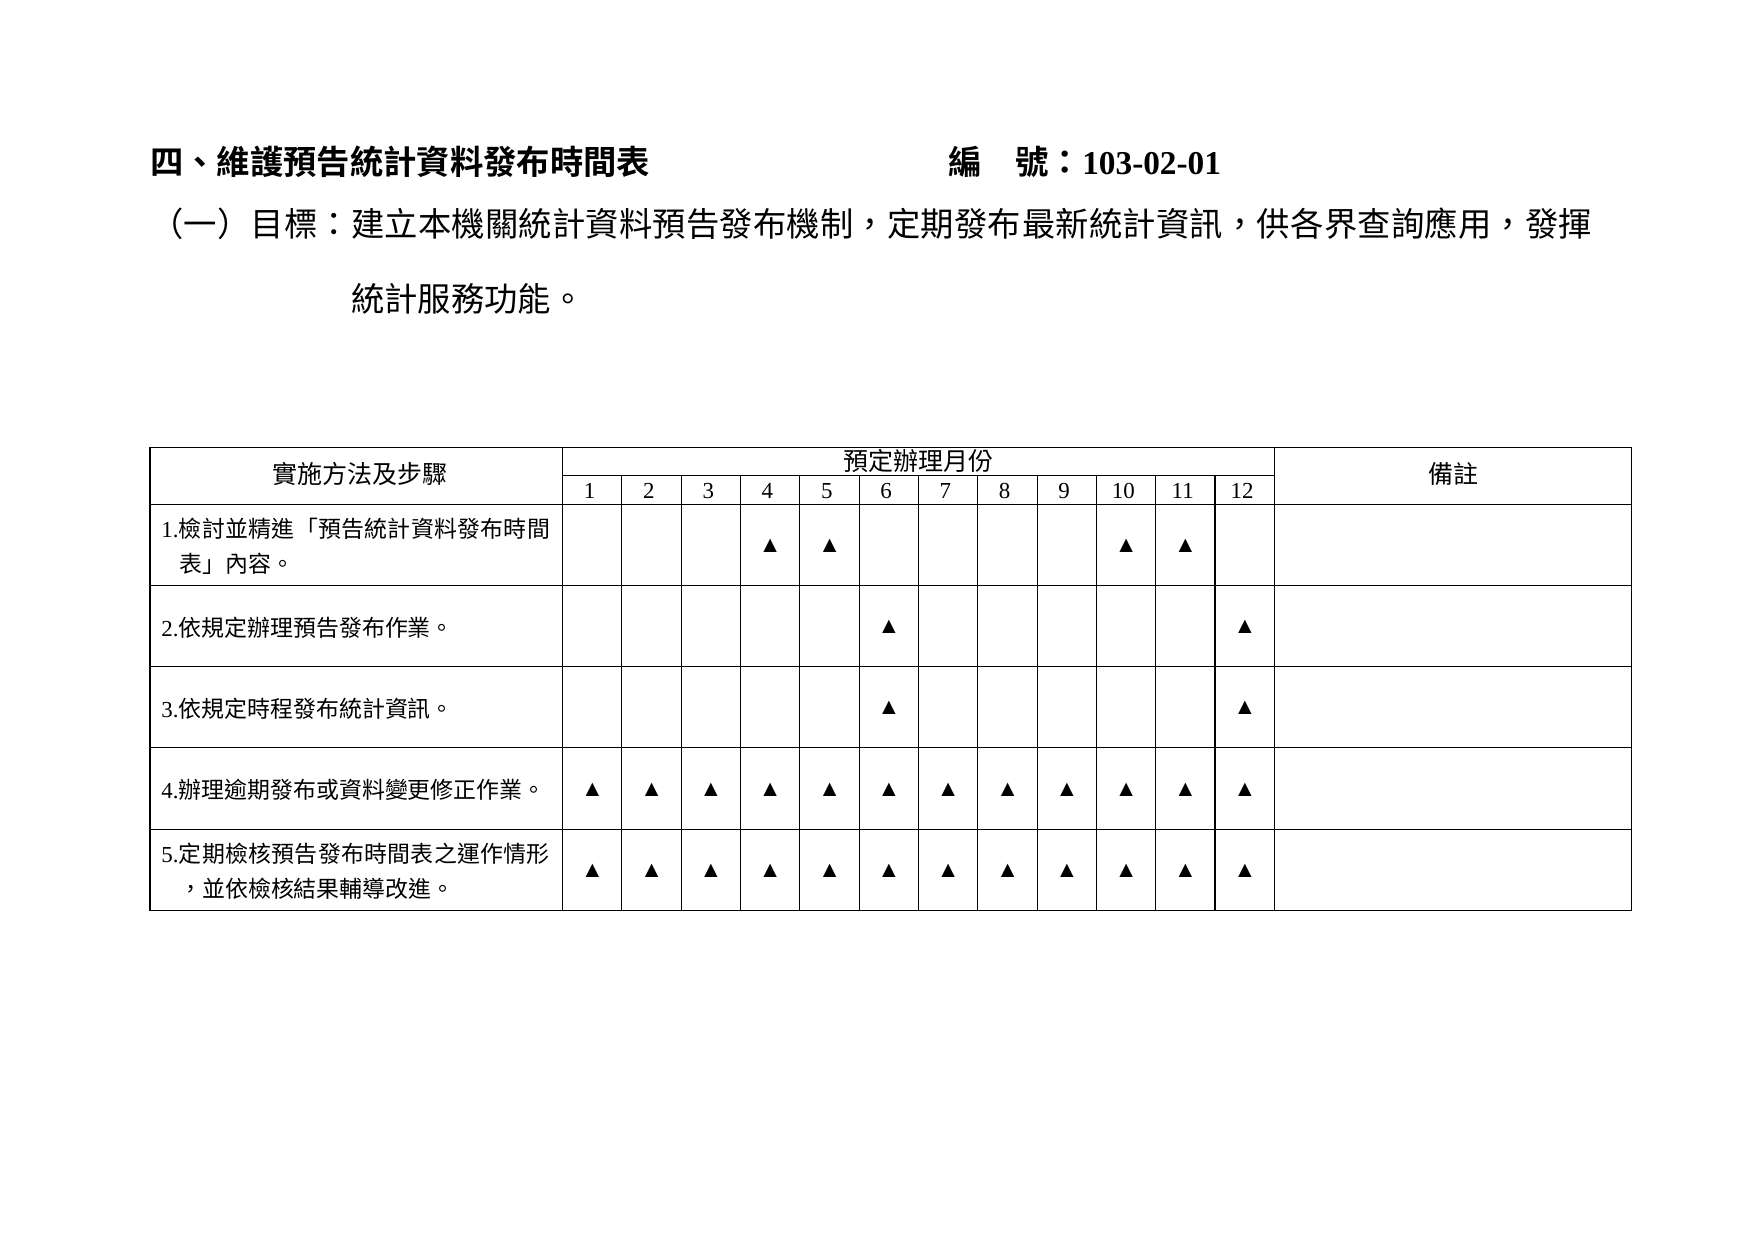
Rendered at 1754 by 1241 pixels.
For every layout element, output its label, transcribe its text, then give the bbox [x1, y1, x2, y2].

table_cell ▲ [741, 748, 799, 828]
table_cell [682, 667, 740, 747]
table_cell ▲ [860, 667, 918, 747]
table_cell ▲ [741, 830, 799, 910]
table_cell ▲ [622, 748, 681, 828]
table_cell ▲ [682, 748, 740, 828]
text （一）目標：建立本機關統計資料預告發布機制，定期發布最新統計資訊，供各界查詢應用，發揮統計服務功能。 [150, 185, 1594, 335]
table_cell ▲ [563, 748, 621, 828]
table_cell ▲ [741, 505, 799, 585]
table_cell [1275, 505, 1631, 585]
table_cell 2 [622, 476, 681, 503]
text 四、維護預告統計資料發布時間表 編 號：103-02-01 [150, 133, 1604, 185]
table_cell ▲ [1038, 748, 1096, 828]
table_cell [919, 667, 977, 747]
table_cell 9 [1038, 476, 1096, 503]
table_cell ▲ [860, 830, 918, 910]
table_cell 11 [1156, 476, 1214, 503]
table_cell [1275, 667, 1631, 747]
table_cell [1275, 830, 1631, 910]
table_cell 4.辦理逾期發布或資料變更修正作業。 [151, 748, 562, 828]
table_cell 2.依規定辦理預告發布作業。 [151, 586, 562, 666]
table_cell [1275, 586, 1631, 666]
table_cell 8 [978, 476, 1037, 503]
table_cell ▲ [682, 830, 740, 910]
table_cell [978, 505, 1037, 585]
table_cell 6 [860, 476, 918, 503]
table_cell [1275, 748, 1631, 828]
table_cell [919, 505, 977, 585]
table_cell ▲ [563, 830, 621, 910]
table_cell 4 [741, 476, 799, 503]
table_cell [1038, 586, 1096, 666]
table_cell ▲ [1038, 830, 1096, 910]
table_cell [1156, 586, 1214, 666]
table_cell [1038, 505, 1096, 585]
table_cell ▲ [800, 748, 859, 828]
table_cell ▲ [919, 748, 977, 828]
table_cell 1 [563, 476, 621, 503]
table_cell 3 [682, 476, 740, 503]
table_cell ▲ [1156, 748, 1214, 828]
table_cell [800, 586, 859, 666]
table_cell ▲ [1097, 748, 1155, 828]
table_cell ▲ [1097, 505, 1155, 585]
table_cell [978, 667, 1037, 747]
table_cell [978, 586, 1037, 666]
table_cell [563, 505, 621, 585]
table_cell [741, 667, 799, 747]
table_cell [563, 586, 621, 666]
table_cell ▲ [1216, 667, 1274, 747]
table_cell [1038, 667, 1096, 747]
table_cell ▲ [1216, 830, 1274, 910]
table_cell [800, 667, 859, 747]
table_cell ▲ [860, 748, 918, 828]
table_cell ▲ [919, 830, 977, 910]
table_cell 5 [800, 476, 859, 503]
table_header 預定辦理月份 [563, 448, 1274, 475]
table_cell 5.定期檢核預告發布時間表之運作情形，並依檢核結果輔導改進。 [151, 830, 562, 910]
table_cell ▲ [622, 830, 681, 910]
table_header 實施方法及步驟 [151, 448, 562, 503]
table_cell [860, 505, 918, 585]
table_cell ▲ [1156, 505, 1214, 585]
table_cell [563, 667, 621, 747]
table_cell ▲ [1097, 830, 1155, 910]
table_cell [1216, 505, 1274, 585]
table_cell [919, 586, 977, 666]
table_cell [622, 586, 681, 666]
table_cell [1097, 667, 1155, 747]
table_cell ▲ [978, 748, 1037, 828]
table_cell ▲ [860, 586, 918, 666]
table_cell ▲ [1156, 830, 1214, 910]
table_cell 3.依規定時程發布統計資訊。 [151, 667, 562, 747]
table_cell [1097, 586, 1155, 666]
table_cell [622, 667, 681, 747]
table_cell [682, 586, 740, 666]
table_cell [741, 586, 799, 666]
text （二）實施方法及步驟： [150, 353, 1604, 428]
table_cell [622, 505, 681, 585]
table_cell ▲ [800, 505, 859, 585]
table_cell ▲ [800, 830, 859, 910]
table_cell 1.檢討並精進「預告統計資料發布時間表」內容。 [151, 505, 562, 585]
table_cell 12 [1216, 476, 1274, 503]
table_cell 7 [919, 476, 977, 503]
table_cell [1156, 667, 1214, 747]
table_header 備註 [1275, 448, 1631, 503]
table_cell ▲ [978, 830, 1037, 910]
table_cell [682, 505, 740, 585]
table_cell 10 [1097, 476, 1155, 503]
table_cell ▲ [1216, 586, 1274, 666]
table_cell ▲ [1216, 748, 1274, 828]
